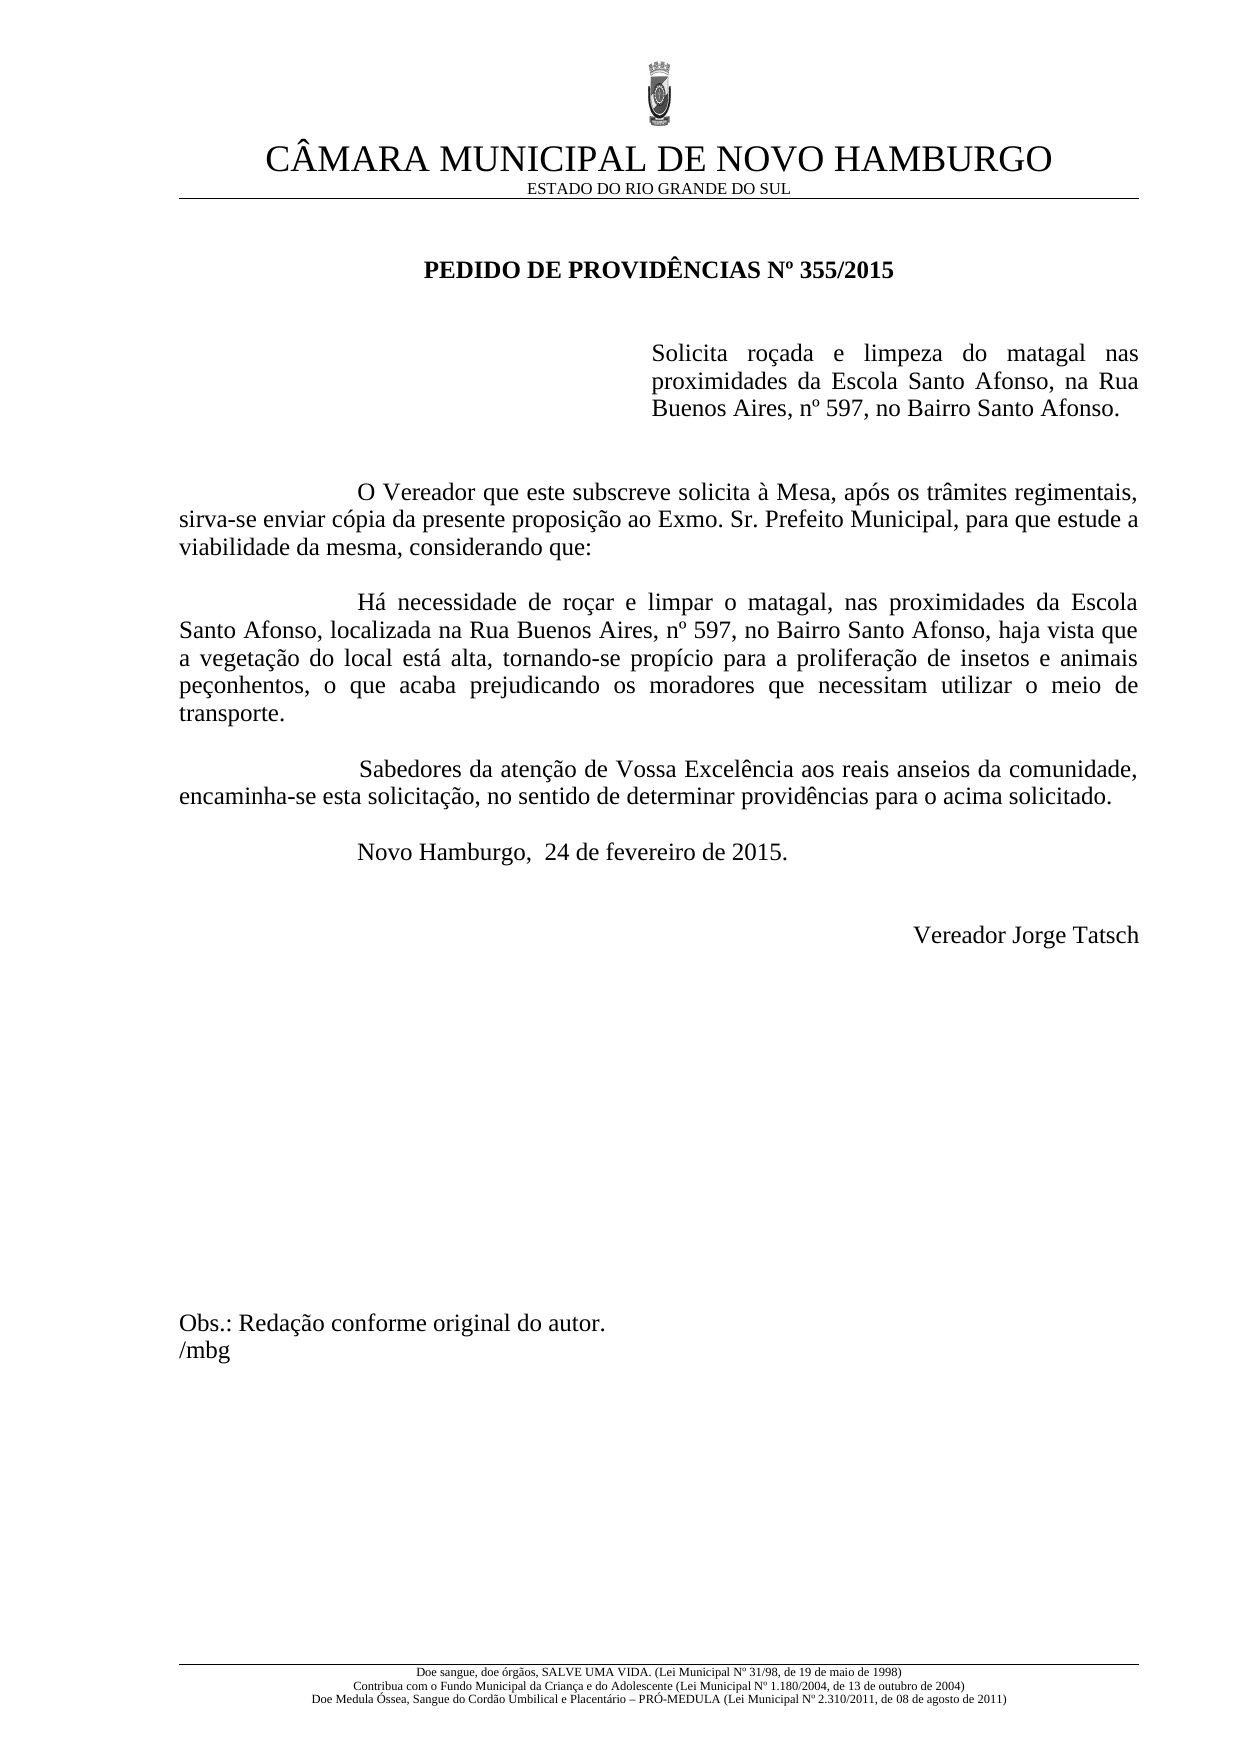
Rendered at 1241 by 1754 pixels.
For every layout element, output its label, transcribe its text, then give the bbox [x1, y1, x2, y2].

text Vereador Jorge Tatsch [179, 921, 1139, 949]
text /mbg [179, 1337, 1139, 1364]
text O Vereador que este subscreve solicita à Mesa, após os trâmites regimentais, sirva-se enviar cópia da presente proposição ao Exmo. Sr. Prefeito Municipal, para que estude a viabilidade da mesma, considerando que: [179, 478, 1139, 561]
text Sabedores da atenção de Vossa Excelência aos reais anseios da comunidade, encaminha-se esta solicitação, no sentido de determinar providências para o acima solicitado. [179, 755, 1139, 810]
list Novo Hamburgo, 24 de fevereiro de 2015. [357, 838, 1139, 866]
text Obs.: Redação conforme original do autor. [179, 1309, 1139, 1337]
text Há necessidade de roçar e limpar o matagal, nas proximidades da Escola Santo Afonso, localizada na Rua Buenos Aires, nº 597, no Bairro Santo Afonso, haja vista que a vegetação do local está alta, tornando-se propício para a proliferação de insetos e animais peçonhentos, o que acaba prejudicando os moradores que necessitam utilizar o meio de transporte. [179, 588, 1139, 727]
text Solicita roçada e limpeza do matagal nas proximidades da Escola Santo Afonso, na Rua Buenos Aires, nº 597, no Bairro Santo Afonso. [651, 339, 1139, 422]
text PEDIDO DE PROVIDÊNCIAS Nº 355/2015 [179, 256, 1139, 284]
